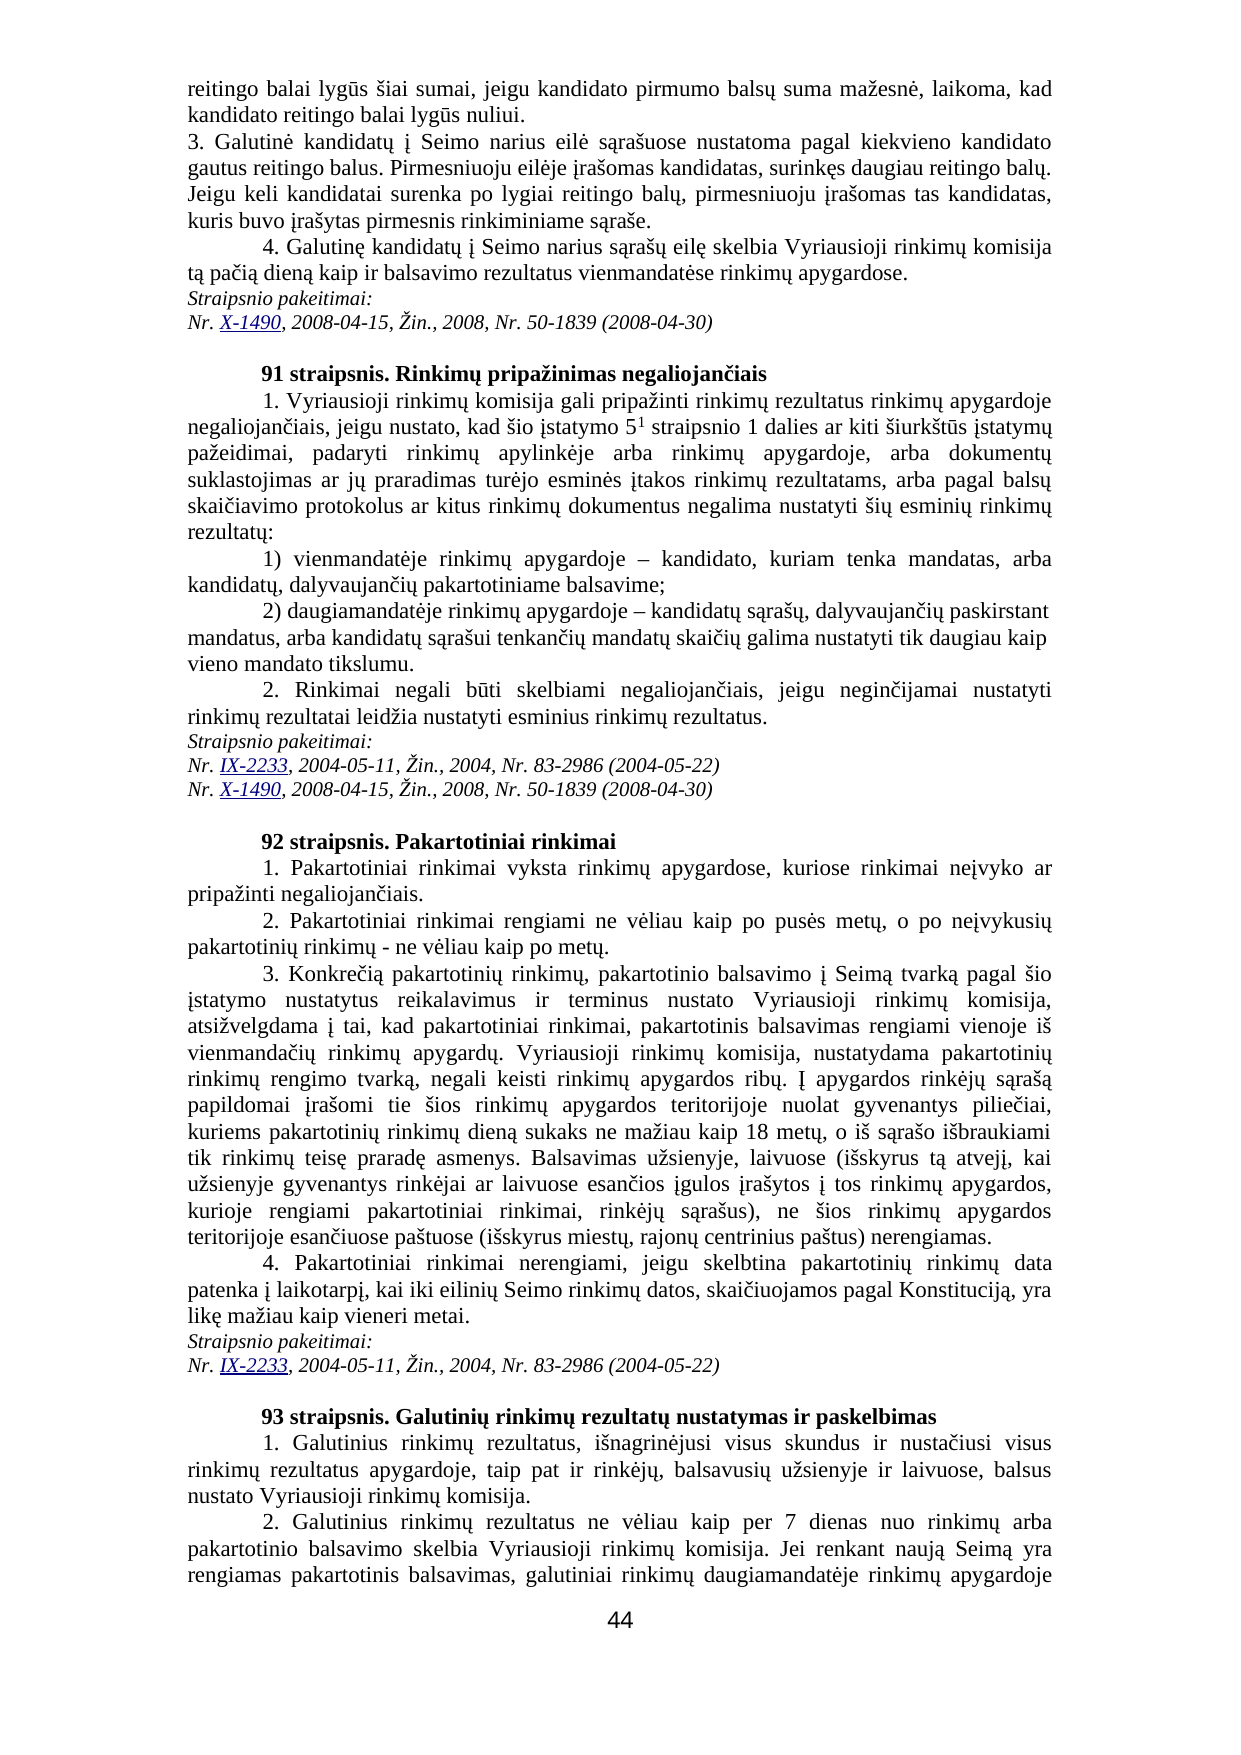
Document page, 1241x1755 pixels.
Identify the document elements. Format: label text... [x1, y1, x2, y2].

text Nr. X-1490, 2008-04-15, Žin., 2008, Nr. 50-1839 (2008-04-30) [187, 310, 1053, 334]
text 1. Pakartotiniai rinkimai vyksta rinkimų apygardose, kuriose rinkimai neįvyko ar pripažinti negaliojančiais. [187, 854, 1053, 907]
text Straipsnio pakeitimai: [187, 729, 1053, 753]
text 91 straipsnis. Rinkimų pripažinimas negaliojančiais [187, 360, 1053, 387]
text 3. Galutinė kandidatų į Seimo narius eilė sąrašuose nustatoma pagal kiekvieno kandidato gautus reitingo balus. Pirmesniuoju eilėje įrašomas kandidatas, surinkęs daugiau reitingo balų. Jeigu keli kandidatai surenka po lygiai reitingo balų, pirmesniuoju įrašomas tas kandidatas, kuris buvo įrašytas pirmesnis rinkiminiame sąraše. [187, 128, 1053, 233]
text 2) daugiamandatėje rinkimų apygardoje – kandidatų sąrašų, dalyvaujančių paskirstant mandatus, arba kandidatų sąrašui tenkančių mandatų skaičių galima nustatyti tik daugiau kaip vieno mandato tikslumu. [187, 597, 1053, 677]
text Nr. X-1490, 2008-04-15, Žin., 2008, Nr. 50-1839 (2008-04-30) [187, 777, 1053, 801]
text Straipsnio pakeitimai: [187, 1328, 1053, 1353]
text 2. Rinkimai negali būti skelbiami negaliojančiais, jeigu neginčijamai nustatyti rinkimų rezultatai leidžia nustatyti esminius rinkimų rezultatus. [187, 677, 1053, 729]
text 1) vienmandatėje rinkimų apygardoje – kandidato, kuriam tenka mandatas, arba kandidatų, dalyvaujančių pakartotiniame balsavime; [187, 545, 1053, 597]
text 92 straipsnis. Pakartotiniai rinkimai [187, 828, 1053, 854]
text reitingo balai lygūs šiai sumai, jeigu kandidato pirmumo balsų suma mažesnė, laikoma, kad kandidato reitingo balai lygūs nuliui. [187, 75, 1053, 128]
text 2. Galutinius rinkimų rezultatus ne vėliau kaip per 7 dienas nuo rinkimų arba pakartotinio balsavimo skelbia Vyriausioji rinkimų komisija. Jei renkant naują Seimą yra rengiamas pakartotinis balsavimas, galutiniai rinkimų daugiamandatėje rinkimų apygardoje [187, 1508, 1053, 1587]
text Nr. IX-2233, 2004-05-11, Žin., 2004, Nr. 83-2986 (2004-05-22) [187, 1353, 1053, 1377]
text 2. Pakartotiniai rinkimai rengiami ne vėliau kaip po pusės metų, o po neįvykusių pakartotinių rinkimų - ne vėliau kaip po metų. [187, 907, 1053, 959]
text 3. Konkrečią pakartotinių rinkimų, pakartotinio balsavimo į Seimą tvarką pagal šio įstatymo nustatytus reikalavimus ir terminus nustato Vyriausioji rinkimų komisija, atsižvelgdama į tai, kad pakartotiniai rinkimai, pakartotinis balsavimas rengiami vienoje iš vienmandačių rinkimų apygardų. Vyriausioji rinkimų komisija, nustatydama pakartotinių rinkimų rengimo tvarką, negali keisti rinkimų apygardos ribų. Į apygardos rinkėjų sąrašą papildomai įrašomi tie šios rinkimų apygardos teritorijoje nuolat gyvenantys piliečiai, kuriems pakartotinių rinkimų dieną sukaks ne mažiau kaip 18 metų, o iš sąrašo išbraukiami tik rinkimų teisę praradę asmenys. Balsavimas užsienyje, laivuose (išskyrus tą atvejį, kai užsienyje gyvenantys rinkėjai ar laivuose esančios įgulos įrašytos į tos rinkimų apygardos, kurioje rengiami pakartotiniai rinkimai, rinkėjų sąrašus), ne šios rinkimų apygardos teritorijoje esančiuose paštuose (išskyrus miestų, rajonų centrinius paštus) nerengiamas. [187, 959, 1053, 1249]
text 4. Pakartotiniai rinkimai nerengiami, jeigu skelbtina pakartotinių rinkimų data patenka į laikotarpį, kai iki eilinių Seimo rinkimų datos, skaičiuojamos pagal Konstituciją, yra likę mažiau kaip vieneri metai. [187, 1249, 1053, 1328]
text 1. Vyriausioji rinkimų komisija gali pripažinti rinkimų rezultatus rinkimų apygardoje negaliojančiais, jeigu nustato, kad šio įstatymo 51 straipsnio 1 dalies ar kiti šiurkštūs įstatymų pažeidimai, padaryti rinkimų apylinkėje arba rinkimų apygardoje, arba dokumentų suklastojimas ar jų praradimas turėjo esminės įtakos rinkimų rezultatams, arba pagal balsų skaičiavimo protokolus ar kitus rinkimų dokumentus negalima nustatyti šių esminių rinkimų rezultatų: [187, 387, 1053, 545]
text Straipsnio pakeitimai: [187, 286, 1053, 310]
text 1. Galutinius rinkimų rezultatus, išnagrinėjusi visus skundus ir nustačiusi visus rinkimų rezultatus apygardoje, taip pat ir rinkėjų, balsavusių užsienyje ir laivuose, balsus nustato Vyriausioji rinkimų komisija. [187, 1429, 1053, 1508]
text 93 straipsnis. Galutinių rinkimų rezultatų nustatymas ir paskelbimas [187, 1403, 1053, 1429]
text Nr. IX-2233, 2004-05-11, Žin., 2004, Nr. 83-2986 (2004-05-22) [187, 753, 1053, 777]
text 4. Galutinę kandidatų į Seimo narius sąrašų eilę skelbia Vyriausioji rinkimų komisija tą pačią dieną kaip ir balsavimo rezultatus vienmandatėse rinkimų apygardose. [187, 233, 1053, 286]
